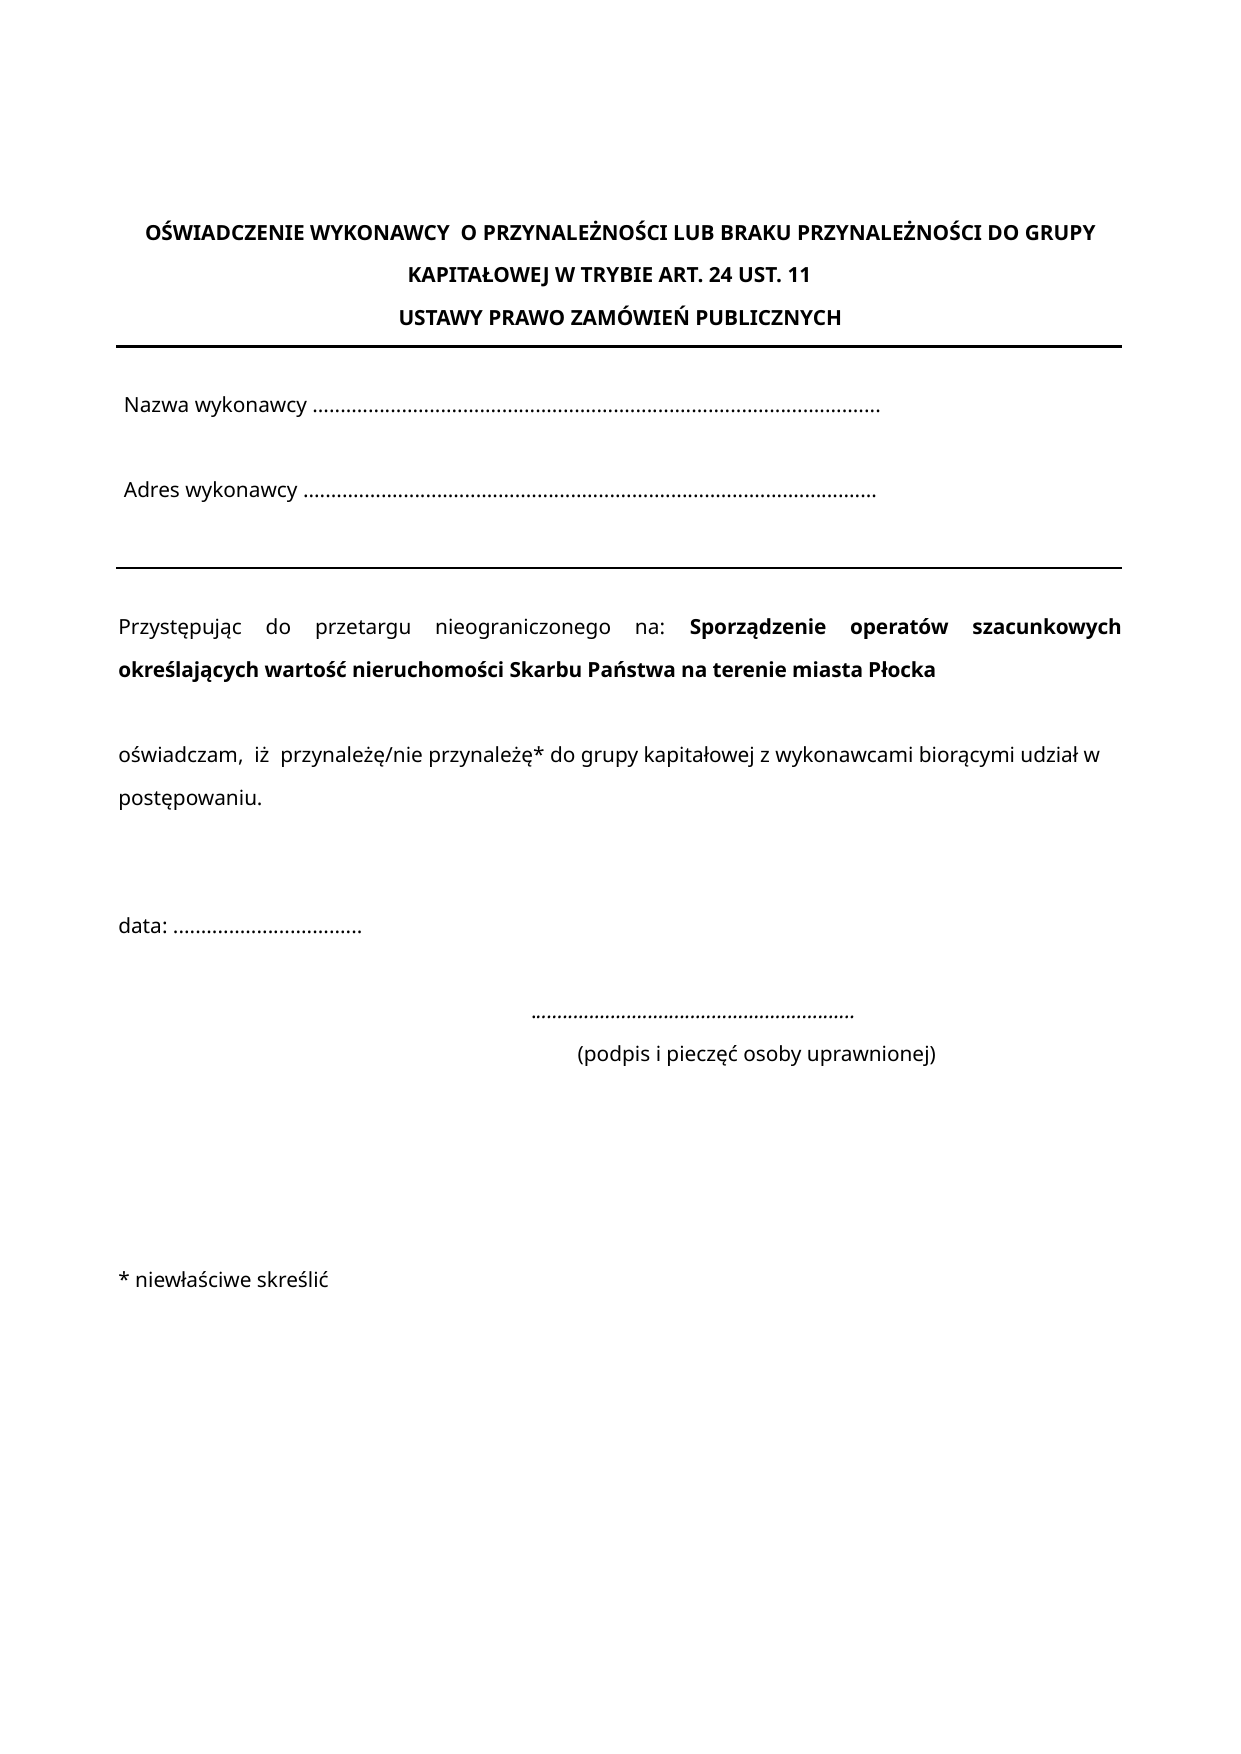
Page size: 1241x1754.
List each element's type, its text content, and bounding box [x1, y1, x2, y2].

text USTAWY PRAWO ZAMÓWIEŃ PUBLICZNYCH [118, 303, 1122, 331]
text data: .................................. [118, 911, 1122, 939]
text Przystępując do przetargu nieograniczonego na: Sporządzenie operatów szacunkowych określających wartość nieruchomości Skarbu Państwa na terenie miasta Płocka [118, 612, 1122, 683]
text (podpis i pieczęć osoby uprawnionej) [118, 1039, 1122, 1067]
text oświadczam, iż przynależę/nie przynależę* do grupy kapitałowej z wykonawcami biorącymi udział w postępowaniu. [118, 741, 1122, 812]
text ............................................................. [118, 996, 1122, 1024]
text OŚWIADCZENIE WYKONAWCY O PRZYNALEŻNOŚCI LUB BRAKU PRZYNALEŻNOŚCI DO GRUPY KAPITAŁOWEJ W TRYBIE ART. 24 UST. 11 [118, 218, 1122, 289]
table_header Nazwa wykonawcy ...................................................................................................... Adres wykonawcy ....................................................................................................... [116, 348, 1122, 567]
text * niewłaściwe skreślić [118, 1265, 1122, 1294]
